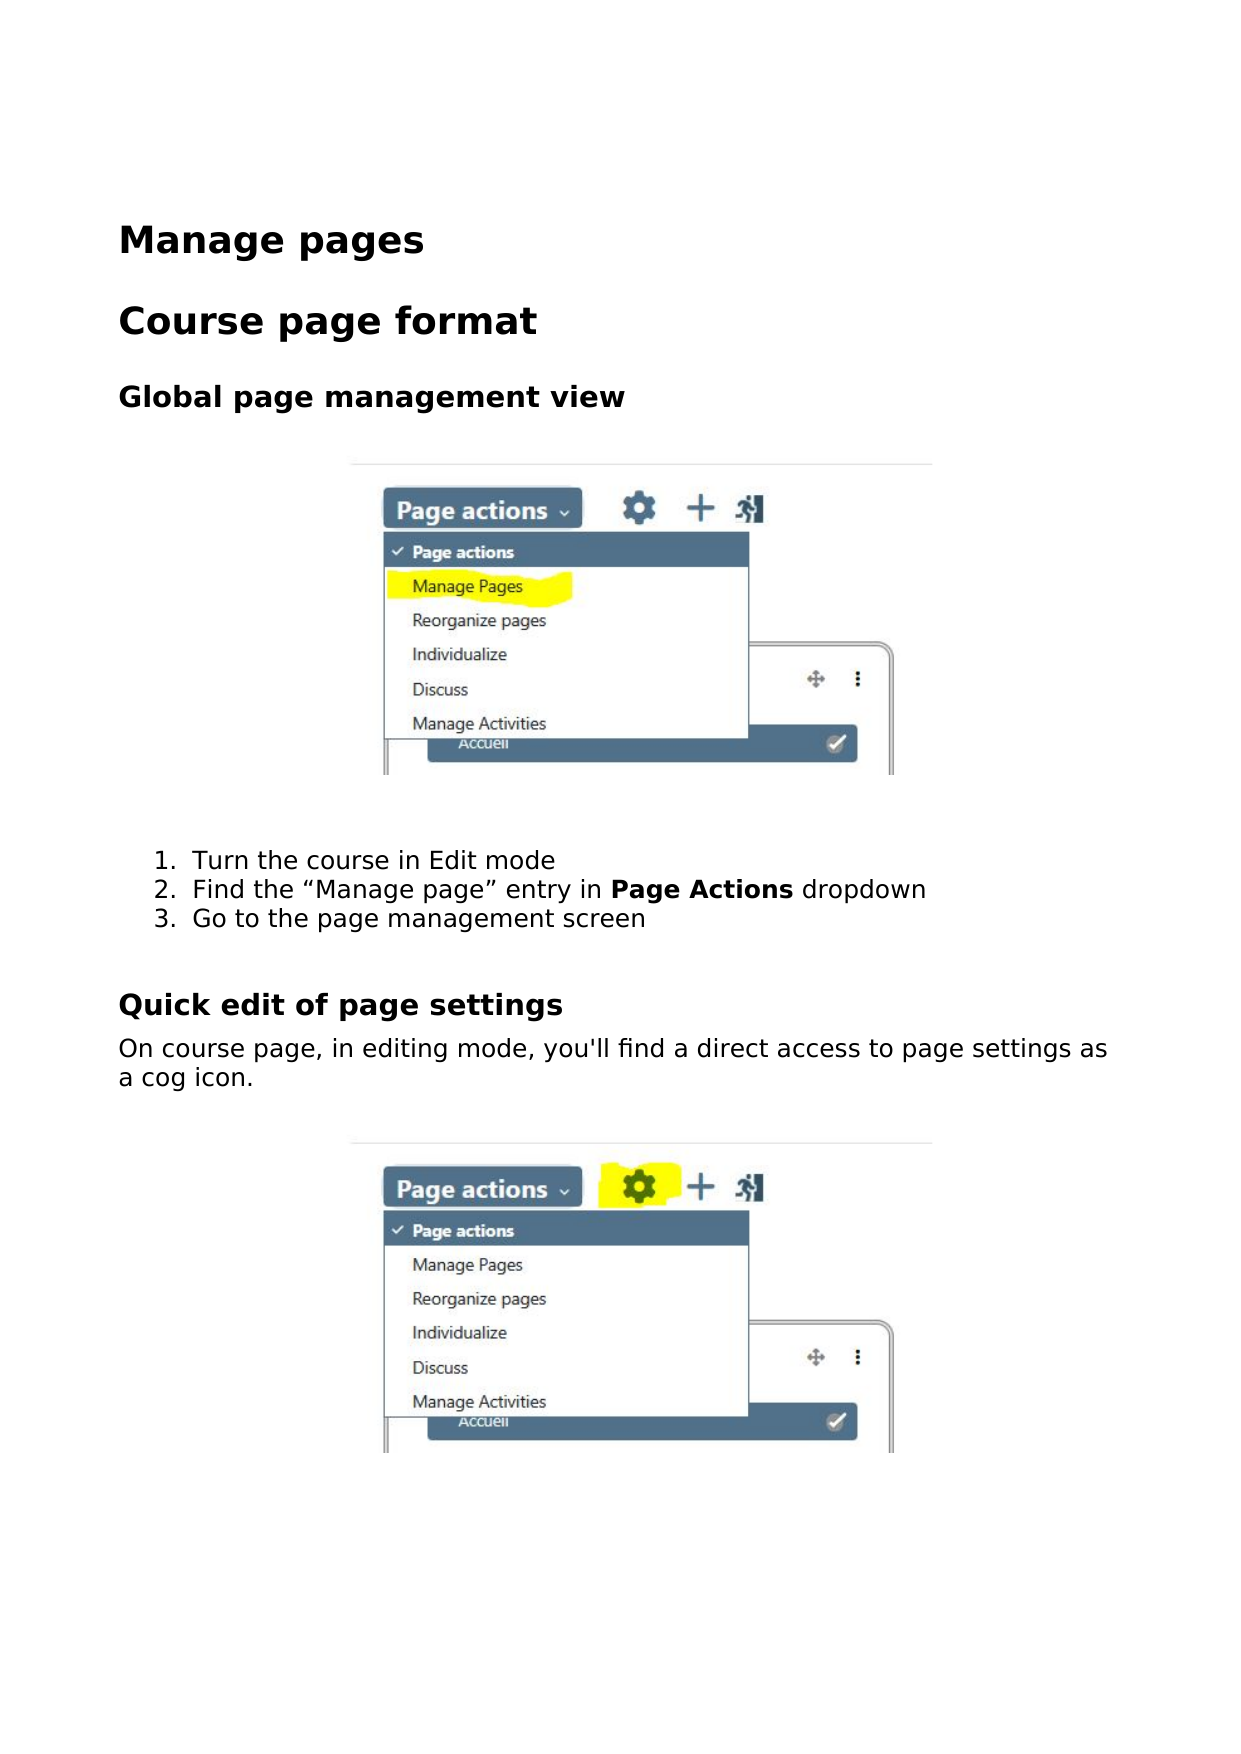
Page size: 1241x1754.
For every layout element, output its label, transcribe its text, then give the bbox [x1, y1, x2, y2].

list Go to the page management screen [177, 904, 1122, 933]
subtitle Manage pages [118, 218, 1122, 262]
subtitle Quick edit of page settings [118, 988, 1122, 1022]
list Find the “Manage page” entry in Page Actions dropdown [177, 875, 1122, 904]
subtitle Course page format [118, 299, 1122, 343]
picture [307, 1105, 933, 1453]
list Turn the course in Edit mode [177, 846, 1122, 875]
text On course page, in editing mode, you'll find a direct access to page settings as a cog icon. [118, 1034, 1122, 1093]
subtitle Global page management view [118, 381, 1122, 414]
picture [307, 427, 933, 775]
